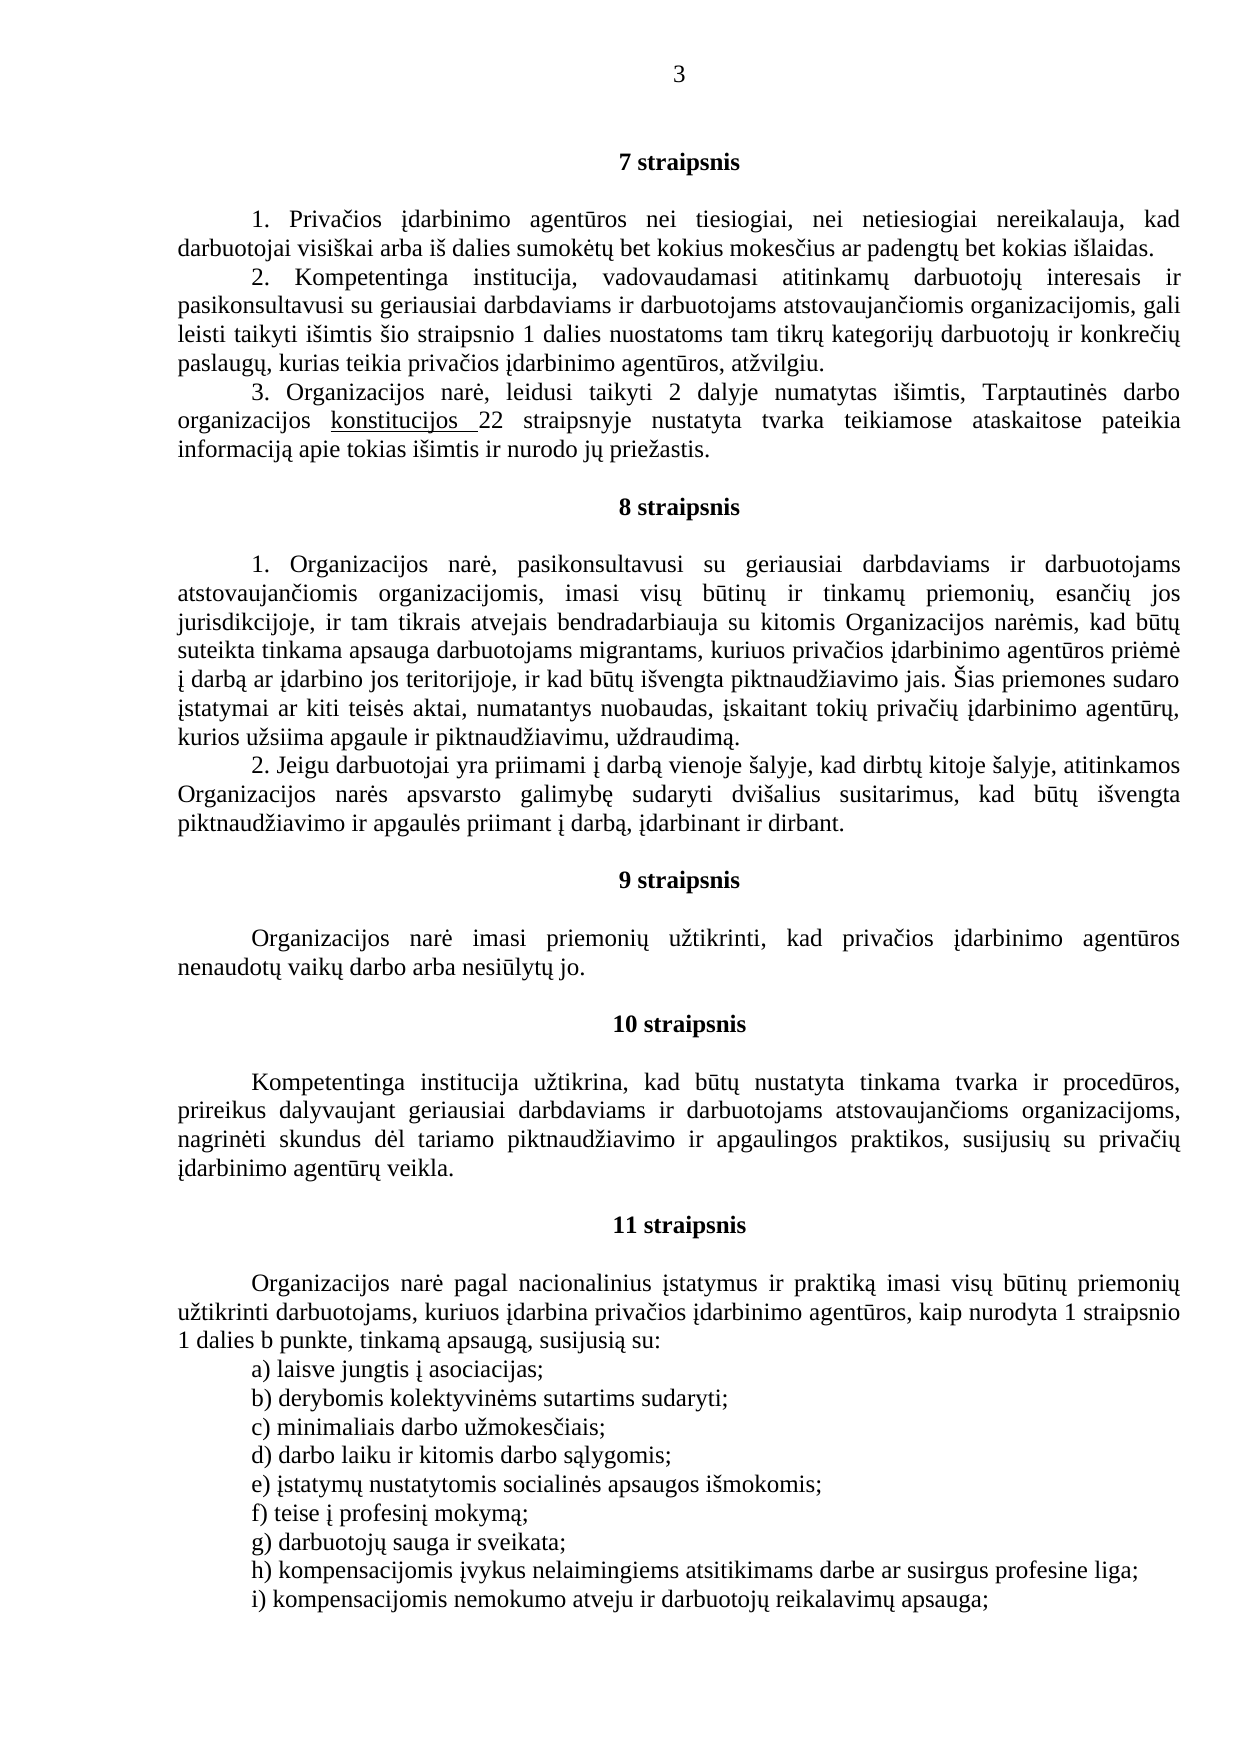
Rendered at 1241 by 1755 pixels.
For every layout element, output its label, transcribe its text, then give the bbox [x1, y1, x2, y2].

text 3. Organizacijos narė, leidusi taikyti 2 dalyje numatytas išimtis, Tarptautinės darbo organizacijos konstitucijos 22 straipsnyje nustatyta tvarka teikiamose ataskaitose pateikia informaciją apie tokias išimtis ir nurodo jų priežastis. [177, 377, 1181, 463]
text 1. Organizacijos narė, pasikonsultavusi su geriausiai darbdaviams ir darbuotojams atstovaujančiomis organizacijomis, imasi visų būtinų ir tinkamų priemonių, esančių jos jurisdikcijoje, ir tam tikrais atvejais bendradarbiauja su kitomis Organizacijos narėmis, kad būtų suteikta tinkama apsauga darbuotojams migrantams, kuriuos privačios įdarbinimo agentūros priėmė į darbą ar įdarbino jos teritorijoje, ir kad būtų išvengta piktnaudžiavimo jais. Šias priemones sudaro įstatymai ar kiti teisės aktai, numatantys nuobaudas, įskaitant tokių privačių įdarbinimo agentūrų, kurios užsiima apgaule ir piktnaudžiavimu, uždraudimą. [177, 549, 1181, 751]
text Organizacijos narė pagal nacionalinius įstatymus ir praktiką imasi visų būtinų priemonių užtikrinti darbuotojams, kuriuos įdarbina privačios įdarbinimo agentūros, kaip nurodyta 1 straipsnio 1 dalies b punkte, tinkamą apsaugą, susijusią su: [177, 1268, 1181, 1354]
text h) kompensacijomis įvykus nelaimingiems atsitikimams darbe ar susirgus profesine liga; [177, 1556, 1181, 1584]
text a) laisve jungtis į asociacijas; [177, 1354, 1181, 1383]
text b) derybomis kolektyvinėms sutartims sudaryti; [177, 1383, 1181, 1412]
text 11 straipsnis [177, 1211, 1181, 1239]
text 7 straipsnis [177, 147, 1181, 176]
text 10 straipsnis [177, 1009, 1181, 1038]
text f) teise į profesinį mokymą; [177, 1498, 1181, 1527]
text g) darbuotojų sauga ir sveikata; [177, 1527, 1181, 1556]
text 8 straipsnis [177, 492, 1181, 521]
text 2. Kompetentinga institucija, vadovaudamasi atitinkamų darbuotojų interesais ir pasikonsultavusi su geriausiai darbdaviams ir darbuotojams atstovaujančiomis organizacijomis, gali leisti taikyti išimtis šio straipsnio 1 dalies nuostatoms tam tikrų kategorijų darbuotojų ir konkrečių paslaugų, kurias teikia privačios įdarbinimo agentūros, atžvilgiu. [177, 262, 1181, 377]
text 1. Privačios įdarbinimo agentūros nei tiesiogiai, nei netiesiogiai nereikalauja, kad darbuotojai visiškai arba iš dalies sumokėtų bet kokius mokesčius ar padengtų bet kokias išlaidas. [177, 204, 1181, 262]
text Kompetentinga institucija užtikrina, kad būtų nustatyta tinkama tvarka ir procedūros, prireikus dalyvaujant geriausiai darbdaviams ir darbuotojams atstovaujančioms organizacijoms, nagrinėti skundus dėl tariamo piktnaudžiavimo ir apgaulingos praktikos, susijusių su privačių įdarbinimo agentūrų veikla. [177, 1067, 1181, 1182]
text 2. Jeigu darbuotojai yra priimami į darbą vienoje šalyje, kad dirbtų kitoje šalyje, atitinkamos Organizacijos narės apsvarsto galimybę sudaryti dvišalius susitarimus, kad būtų išvengta piktnaudžiavimo ir apgaulės priimant į darbą, įdarbinant ir dirbant. [177, 751, 1181, 837]
text c) minimaliais darbo užmokesčiais; [177, 1412, 1181, 1441]
text Organizacijos narė imasi priemonių užtikrinti, kad privačios įdarbinimo agentūros nenaudotų vaikų darbo arba nesiūlytų jo. [177, 923, 1181, 981]
text i) kompensacijomis nemokumo atveju ir darbuotojų reikalavimų apsauga; [177, 1584, 1181, 1613]
text 9 straipsnis [177, 866, 1181, 894]
text d) darbo laiku ir kitomis darbo sąlygomis; [177, 1441, 1181, 1469]
text e) įstatymų nustatytomis socialinės apsaugos išmokomis; [177, 1469, 1181, 1498]
